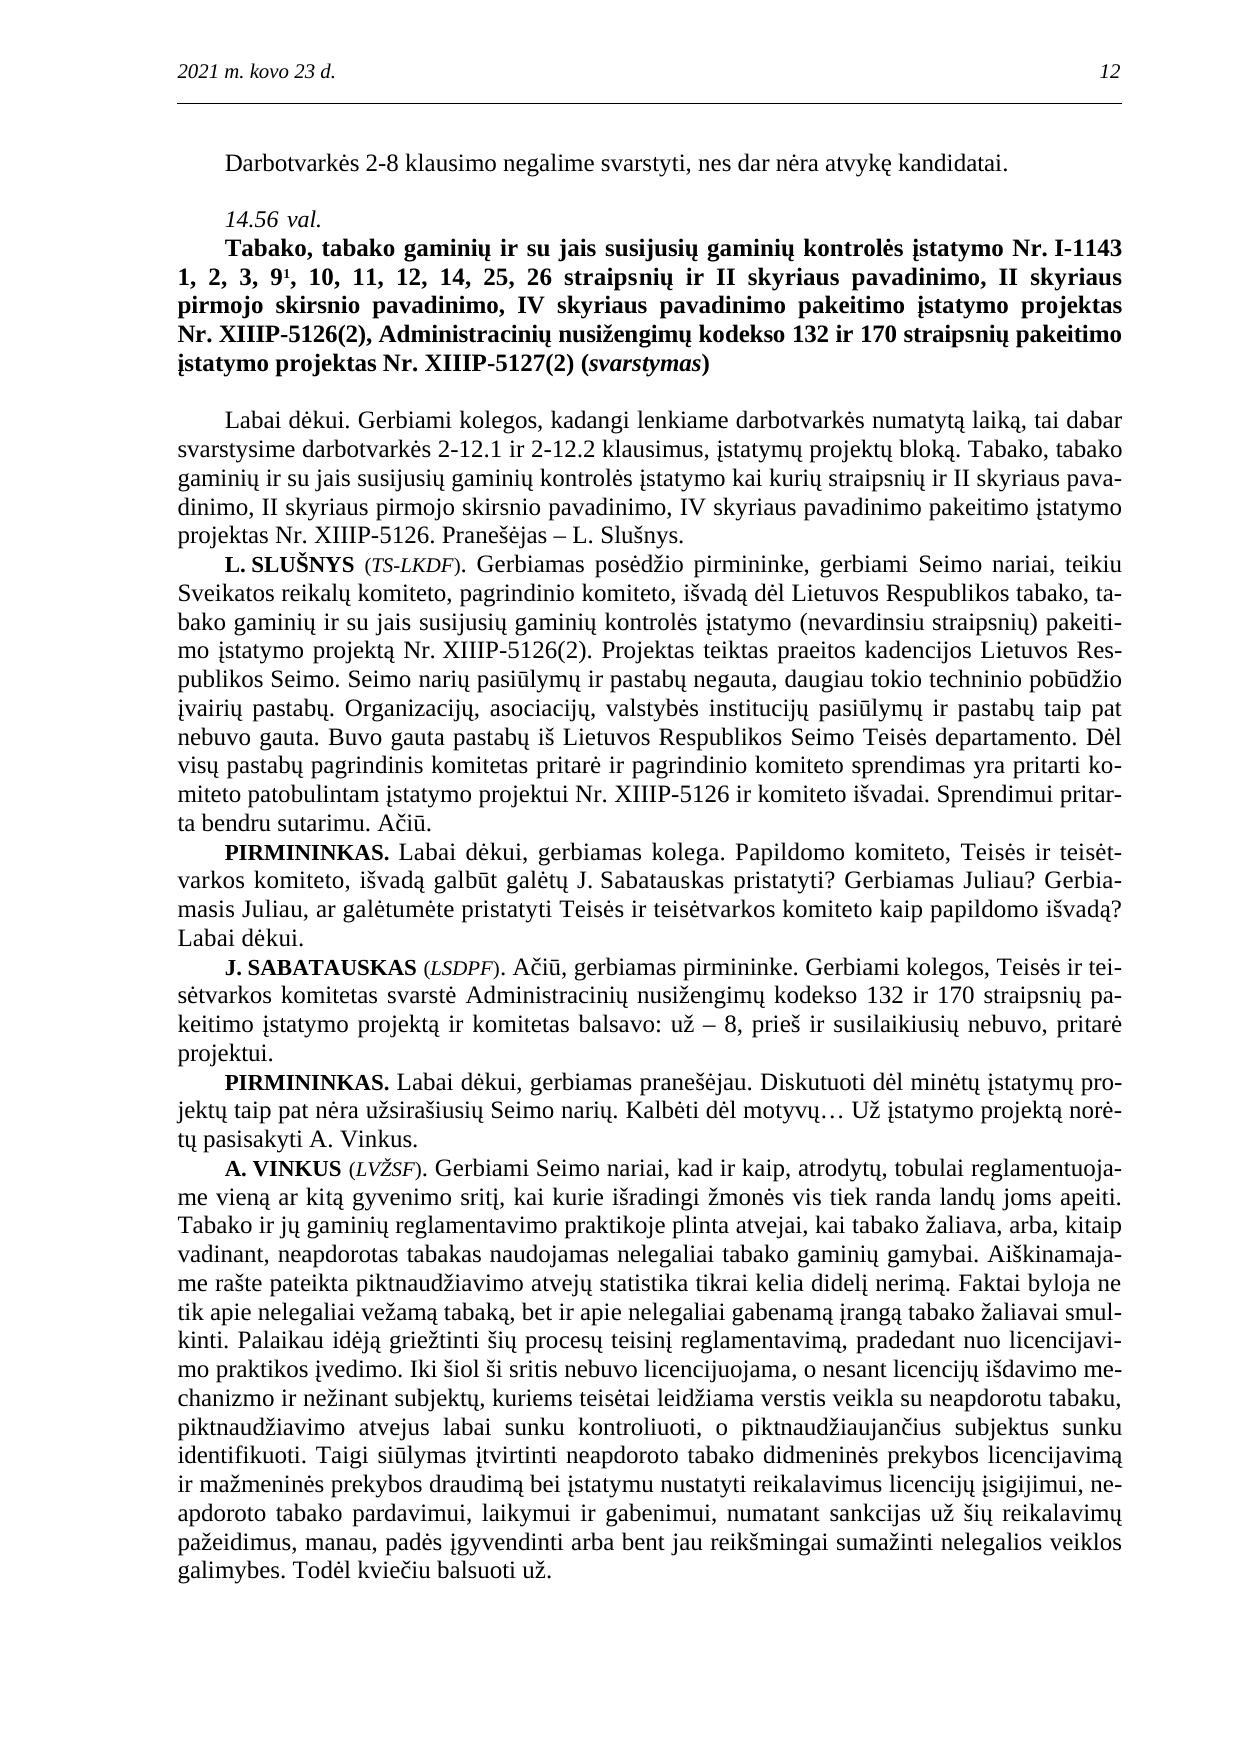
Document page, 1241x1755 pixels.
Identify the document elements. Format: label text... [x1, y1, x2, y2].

text 14.56 val. [224, 205, 1122, 233]
text A. VINKUS (LVŽSF). Ger­bia­mi Sei­mo na­riai, kad ir kaip, at­ro­dy­tų, to­bu­lai reg­la­men­tuo­ja­me vie­ną ar ki­tą gy­ve­ni­mo sri­tį, kai ku­rie iš­ra­din­gi žmo­nės vis tiek ran­da lan­dų joms apei­ti. Ta­ba­ko ir jų ga­mi­nių reg­la­men­ta­vi­mo prak­ti­ko­je plin­ta at­ve­jai, kai ta­ba­ko ža­lia­va, ar­ba, ki­taip va­di­nant, ne­ap­do­ro­tas ta­ba­kas nau­do­ja­mas ne­le­ga­liai ta­ba­ko ga­mi­nių ga­my­bai. Aiš­ki­na­ma­ja­me raš­te pa­teik­ta pik­tnau­džia­vi­mo at­ve­jų sta­tis­ti­ka tik­rai ke­lia di­de­lį ne­ri­mą. Fak­tai by­lo­ja ne tik apie ne­le­ga­liai ve­ža­mą ta­ba­ką, bet ir apie ne­le­ga­liai ga­be­na­mą įran­gą ta­ba­ko ža­lia­vai smul­kin­ti. Pa­lai­kau idė­ją griež­tin­ti šių pro­ce­sų tei­si­nį reg­la­men­ta­vi­mą, pra­de­dant nuo li­cen­ci­ja­vi­mo prak­ti­kos įve­di­mo. Iki šiol ši sri­tis ne­bu­vo li­cen­ci­juo­ja­ma, o ne­sant li­cen­ci­jų iš­da­vi­mo me­cha­niz­mo ir ne­ži­nant sub­jek­tų, ku­riems tei­sė­tai lei­džia­ma vers­tis veik­la su ne­ap­do­ro­tu ta­ba­ku, pik­tnau­džia­vi­mo at­ve­jus la­bai sun­ku kon­tro­liuo­ti, o pik­tnau­džiau­jan­čius sub­jek­tus sun­ku iden­ti­fi­kuo­ti. Tai­gi siū­ly­mas įtvir­tin­ti ne­ap­do­ro­to ta­ba­ko did­me­ni­nės pre­ky­bos li­cen­ci­ja­vi­mą ir maž­me­ni­nės pre­ky­bos drau­di­mą bei įsta­ty­mu nu­sta­ty­ti rei­ka­la­vi­mus li­cen­ci­jų įsi­gi­ji­mui, ne­ap­do­ro­to ta­ba­ko par­da­vi­mui, lai­ky­mui ir ga­be­ni­mui, nu­ma­tant sank­ci­jas už šių rei­ka­la­vi­mų pa­žei­di­mus, ma­nau, pa­dės įgy­ven­din­ti ar­ba bent jau reikš­min­gai su­ma­žin­ti ne­le­ga­lios veik­los ga­li­my­bes. To­dėl kvie­čiu bal­suo­ti už. [177, 1153, 1122, 1584]
text Dar­bo­tvarkės 2-8 klau­si­mo ne­ga­li­me svars­ty­ti, nes dar nė­ra at­vy­kę kan­di­da­tai. [177, 148, 1122, 176]
text PIRMININKAS. La­bai dė­kui, ger­bia­mas pra­ne­šė­jau. Dis­ku­tuo­ti dėl mi­nė­tų įsta­ty­mų pro­jek­tų taip pat nė­ra už­si­ra­šiu­sių Sei­mo na­rių. Kal­bė­ti dėl mo­ty­vų… Už įsta­ty­mo pro­jek­tą no­rė­tų pa­si­sa­ky­ti A. Vin­kus. [177, 1067, 1122, 1153]
text J. SABATAUSKAS (LSDPF). Ačiū, ger­bia­mas pir­mi­nin­ke. Ger­bia­mi ko­le­gos, Tei­sės ir tei­sėt­var­kos ko­mi­te­tas svars­tė Ad­mi­nist­ra­ci­nių nu­si­žen­gi­mų ko­dek­so 132 ir 170 straips­nių pa­kei­ti­mo įsta­ty­mo pro­jek­tą ir ko­mi­te­tas bal­sa­vo: už – 8, prieš ir su­si­lai­kiu­sių ne­bu­vo, pri­ta­rė pro­jek­tui. [177, 952, 1122, 1067]
text PIRMININKAS. La­bai dė­kui, ger­bia­mas ko­le­ga. Pa­pil­do­mo ko­mi­te­to, Tei­sės ir tei­sėt­var­kos ko­mi­te­to, iš­va­dą gal­būt ga­lė­tų J. Sa­ba­taus­kas pri­sta­ty­ti? Ger­bia­mas Ju­liau? Ger­bia­ma­sis Ju­liau, ar ga­lė­tu­mė­te pri­sta­ty­ti Tei­sės ir tei­sėt­var­kos ko­mi­te­to kaip pa­pil­do­mo iš­va­dą? La­bai dė­kui. [177, 837, 1122, 952]
text L. SLUŠNYS (TS-LKDF). Ger­bia­mas po­sė­džio pir­mi­nin­ke, ger­bia­mi Sei­mo na­riai, tei­kiu Svei­ka­tos rei­ka­lų ko­mi­te­to, pa­grin­di­nio ko­mi­te­to, iš­va­dą dėl Lie­tu­vos Res­pub­li­kos ta­ba­ko, ta­ba­ko ga­mi­nių ir su jais su­si­ju­sių ga­mi­nių kon­tro­lės įsta­ty­mo (ne­var­din­siu straips­nių) pa­kei­ti­mo įsta­ty­mo pro­jek­tą Nr. XIIIP-5126(2). Pro­jek­tas teik­tas pra­ei­tos ka­den­ci­jos Lie­tu­vos Res­pub­li­kos Sei­mo. Sei­mo na­rių pa­siū­ly­mų ir pa­sta­bų ne­gau­ta, dau­giau to­kio tech­ni­nio po­bū­džio įvai­rių pa­sta­bų. Or­ga­ni­za­ci­jų, aso­cia­ci­jų, vals­ty­bės ins­ti­tu­ci­jų pa­siū­ly­mų ir pa­sta­bų taip pat ne­bu­vo gau­ta. Bu­vo gau­ta pa­sta­bų iš Lie­tu­vos Res­pub­li­kos Sei­mo Tei­sės de­par­ta­men­to. Dėl vi­sų pa­sta­bų pa­grin­di­nis ko­mi­te­tas pri­ta­rė ir pa­grin­di­nio ko­mi­te­to spren­di­mas yra pri­tar­ti ko­mi­te­to pa­to­bu­lin­tam įsta­ty­mo pro­jek­tui Nr. XIIIP-5126 ir ko­mi­te­to iš­va­dai. Spren­di­mui pri­tar­ta ben­dru su­ta­ri­mu. Ačiū. [177, 549, 1122, 837]
text Ta­ba­ko, ta­ba­ko ga­mi­nių ir su jais su­si­ju­sių ga­mi­nių kon­tro­lės įsta­ty­mo Nr. I-1143 1, 2, 3, 91, 10, 11, 12, 14, 25, 26 straips­nių ir II sky­riaus pa­va­di­ni­mo, II sky­riaus pirmojo skir­snio pa­va­di­ni­mo, IV sky­riaus pa­va­di­ni­mo pa­kei­ti­mo įsta­ty­mo pro­jek­tas Nr. XIIIP-5126(2), Ad­mi­nist­ra­ci­nių nu­si­žen­gi­mų ko­dek­so 132 ir 170 straips­nių pa­kei­ti­mo įsta­ty­mo pro­jek­tas Nr. XIIIP-5127(2) (svars­ty­mas) [177, 233, 1122, 377]
text La­bai dė­kui. Ger­bia­mi ko­le­gos, ka­dan­gi len­kia­me dar­bo­tvarkės nu­ma­ty­tą lai­ką, tai da­bar svars­ty­si­me dar­bo­tvarkės 2-12.1 ir 2-12.2 klau­si­mus, įsta­ty­mų pro­jek­tų blo­ką. Ta­ba­ko, ta­ba­ko ga­mi­nių ir su jais su­si­ju­sių ga­mi­nių kon­tro­lės įsta­ty­mo kai ku­rių straips­nių ir II sky­riaus pa­va­di­ni­mo, II sky­riaus pir­mo­jo skir­snio pa­va­di­ni­mo, IV sky­riaus pa­va­di­ni­mo pa­kei­ti­mo įsta­ty­mo pro­jek­tas Nr. XIIIP-5126. Pra­ne­šė­jas – L. Sluš­nys. [177, 405, 1122, 549]
